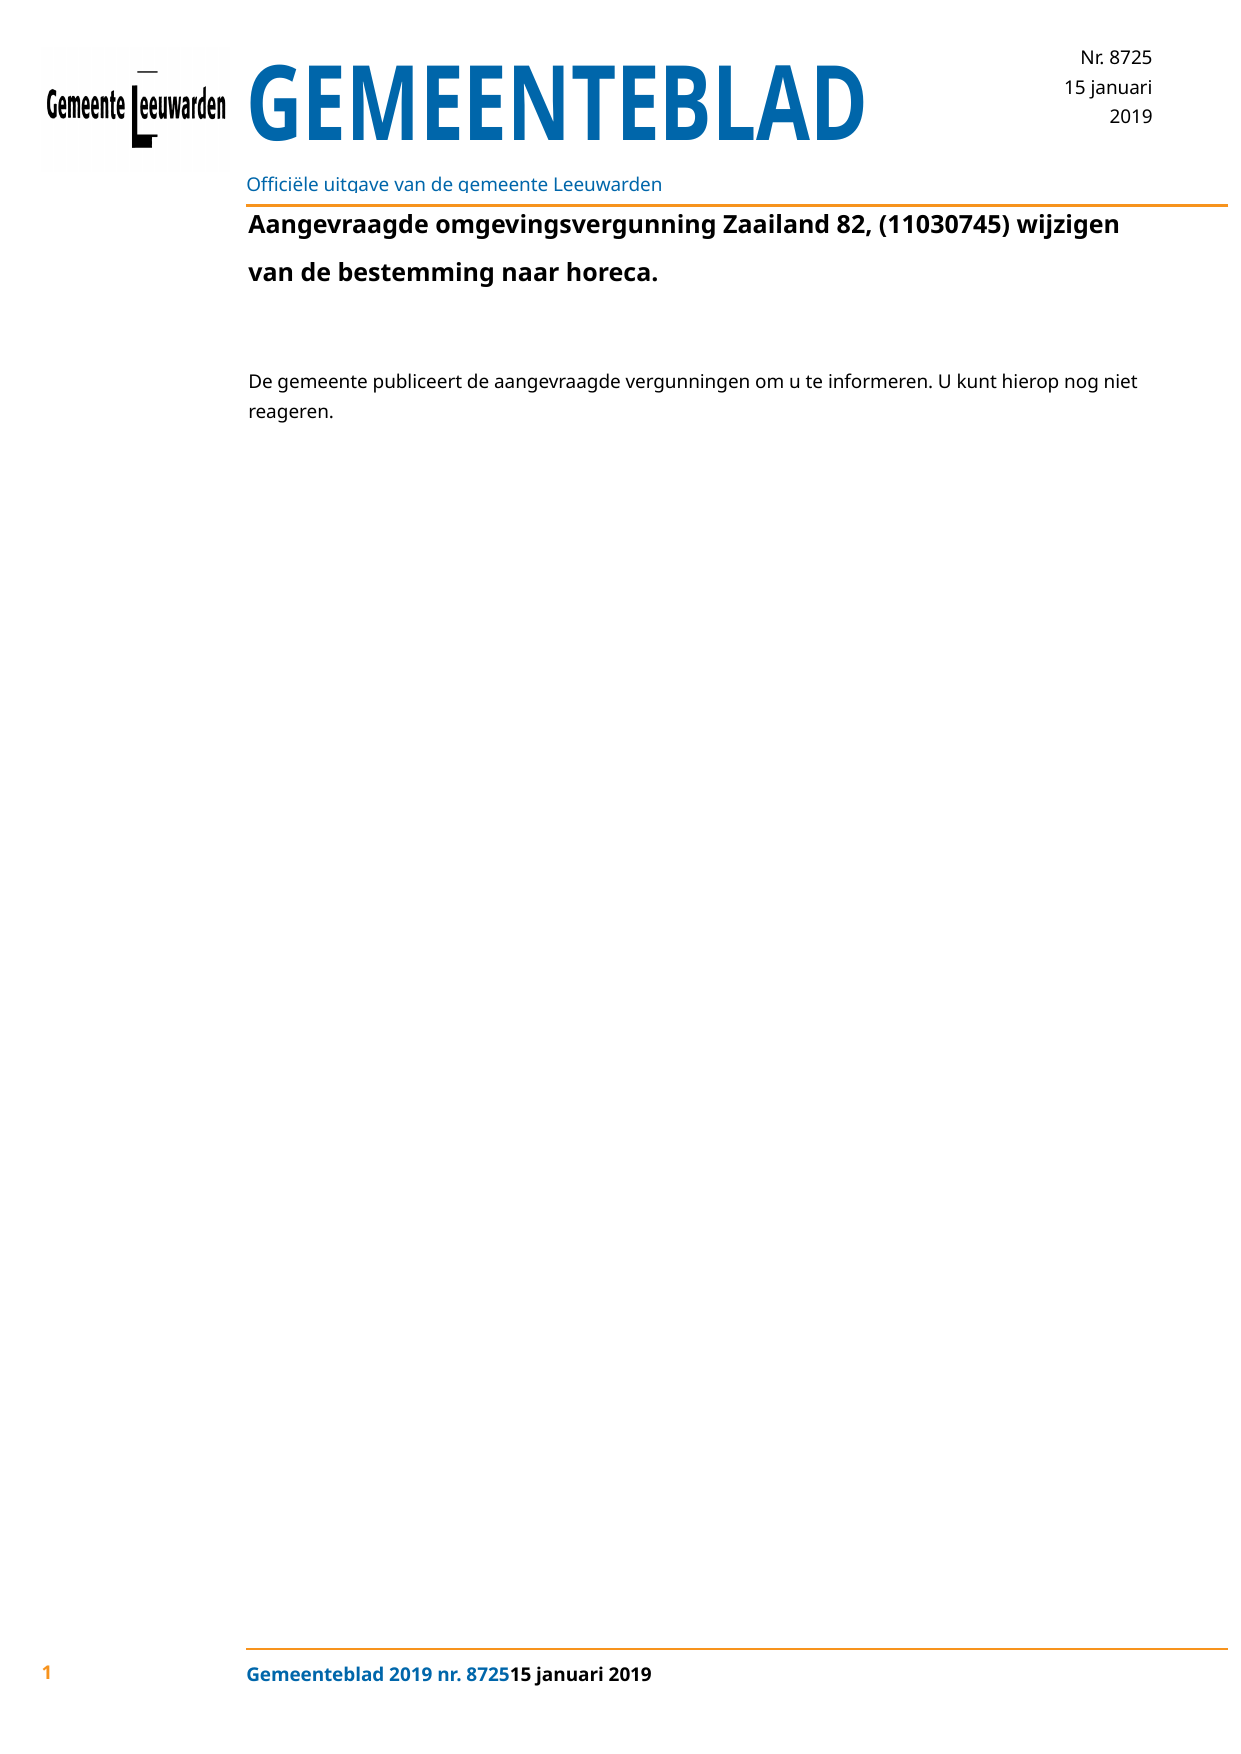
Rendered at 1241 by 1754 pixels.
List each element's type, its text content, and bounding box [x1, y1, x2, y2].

text De gemeente publiceert de aangevraagde vergunningen om u te informeren. U kunt hierop nog niet reageren. [248, 368, 1152, 424]
picture [41, 47, 231, 172]
text Aangevraagde omgevingsvergunning Zaailand 82, (11030745) wijzigen van de bestemming naar horeca. [248, 207, 1152, 288]
